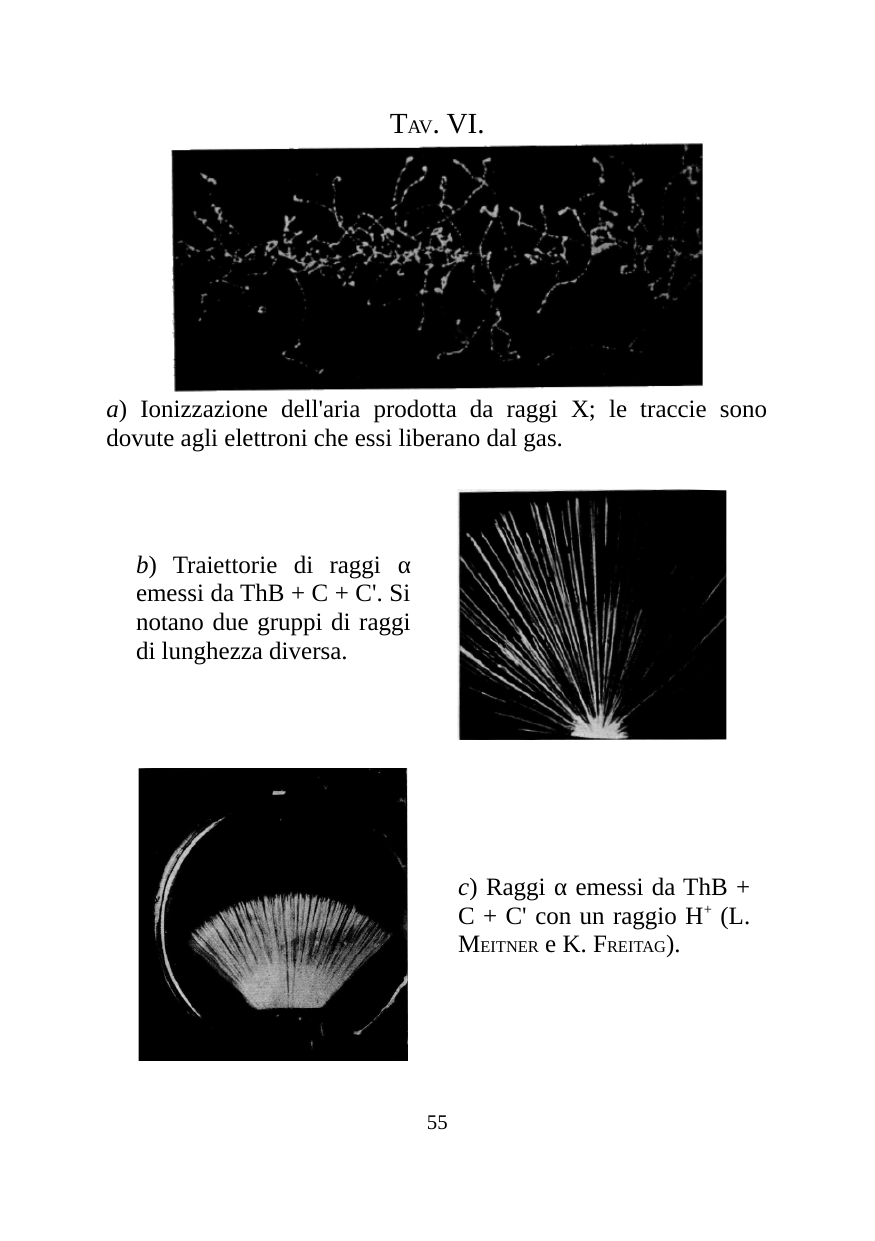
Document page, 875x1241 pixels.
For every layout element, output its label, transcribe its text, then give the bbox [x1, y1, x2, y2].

table_header Tav. VI. [106, 106, 768, 140]
picture [457, 489, 727, 740]
table_cell c) Raggi α emessi da ThB + C + C' con un raggio H+ (L. Meitner e K. Freitag). [440, 769, 768, 1079]
table_cell [106, 769, 440, 1079]
picture [138, 768, 408, 1061]
table_cell b) Traiettorie di raggi α emessi da ThB + C + C'. Si notano due gruppi di raggi di lunghezza diversa. [106, 464, 440, 769]
table_cell a) Ionizzazione dell'aria prodotta da raggi X; le traccie sono dovute agli elettroni che essi liberano dal gas. [106, 140, 768, 463]
table_cell [440, 490, 768, 769]
picture [171, 139, 703, 395]
table_cell [440, 464, 768, 489]
